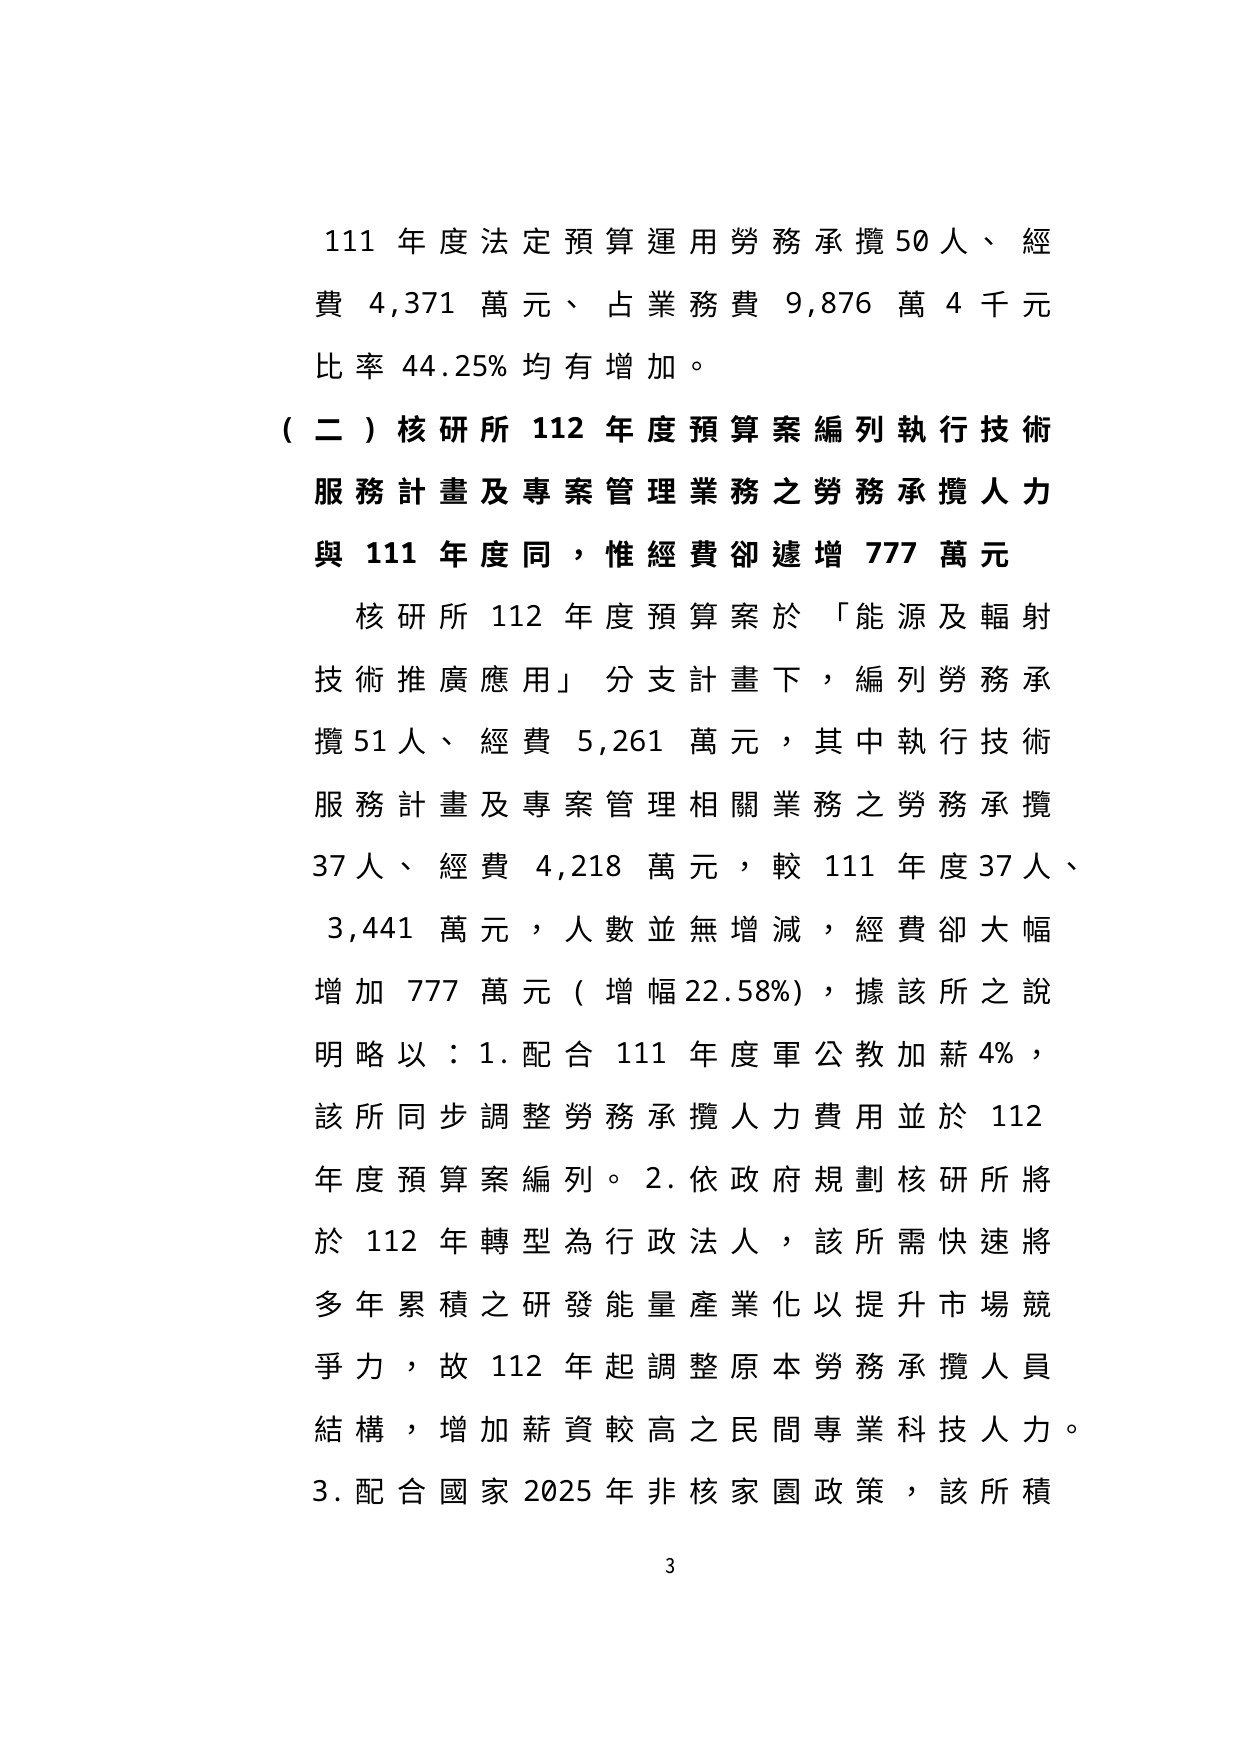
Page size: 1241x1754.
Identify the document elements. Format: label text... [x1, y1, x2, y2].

text 核研所112年度預算案於「能源及輻射技術推廣應用」分支計畫下，編列勞務承攬51人、經費5,261萬元，其中執行技術服務計畫及專案管理相關業務之勞務承攬37人、經費4,218萬元，較111年度37人、3,441萬元，人數並無增減，經費卻大幅增加777萬元(增幅22.58%)，據該所之說明略以：1.配合111年度軍公教加薪4%，該所同步調整勞務承攬人力費用並於112年度預算案編列。2.依政府規劃核研所將於112年轉型為行政法人，該所需快速將多年累積之研發能量產業化以提升市場競爭力，故112年起調整原本勞務承攬人員結構，增加薪資較高之民間專業科技人力。3.配合國家2025年非核家園政策，該所積極轉型並將研發成果技術推廣，計畫執行與技術推廣所需之加班費、差旅費因而增加。 [271, 573, 1058, 1511]
text (二)核研所112年度預算案編列執行技術服務計畫及專案管理業務之勞務承攬人力與111年度同，惟經費卻遽增777萬元 [242, 386, 1058, 573]
text 依核研所111及112年度預算書中對「能源及輻射技術推廣應用」分支計畫之說明略以：該計畫係經常性之計畫，內容包括配合推廣民生應用及國內各單位需求，以該所研發之能源科技技術，協助所外各單位解決原子能、綠色能源應用或輻射相關問題，另應用該所各項研發成果，提供核醫藥物供應、電網營運管理、節能、電池…等技術服務及辦理技術轉移、授權使用、合作開發等研發成果應用。該分支計畫112年度預算案編列業務費1億720萬9千元(含勞務承攬51人、5,261萬元)，勞務承攬經費占業務費比率達49.07%，較111年度法定預算運用勞務承攬50人、經費4,371萬元、占業務費9,876萬4千元比率44.25%均有增加。 [271, 198, 1058, 386]
